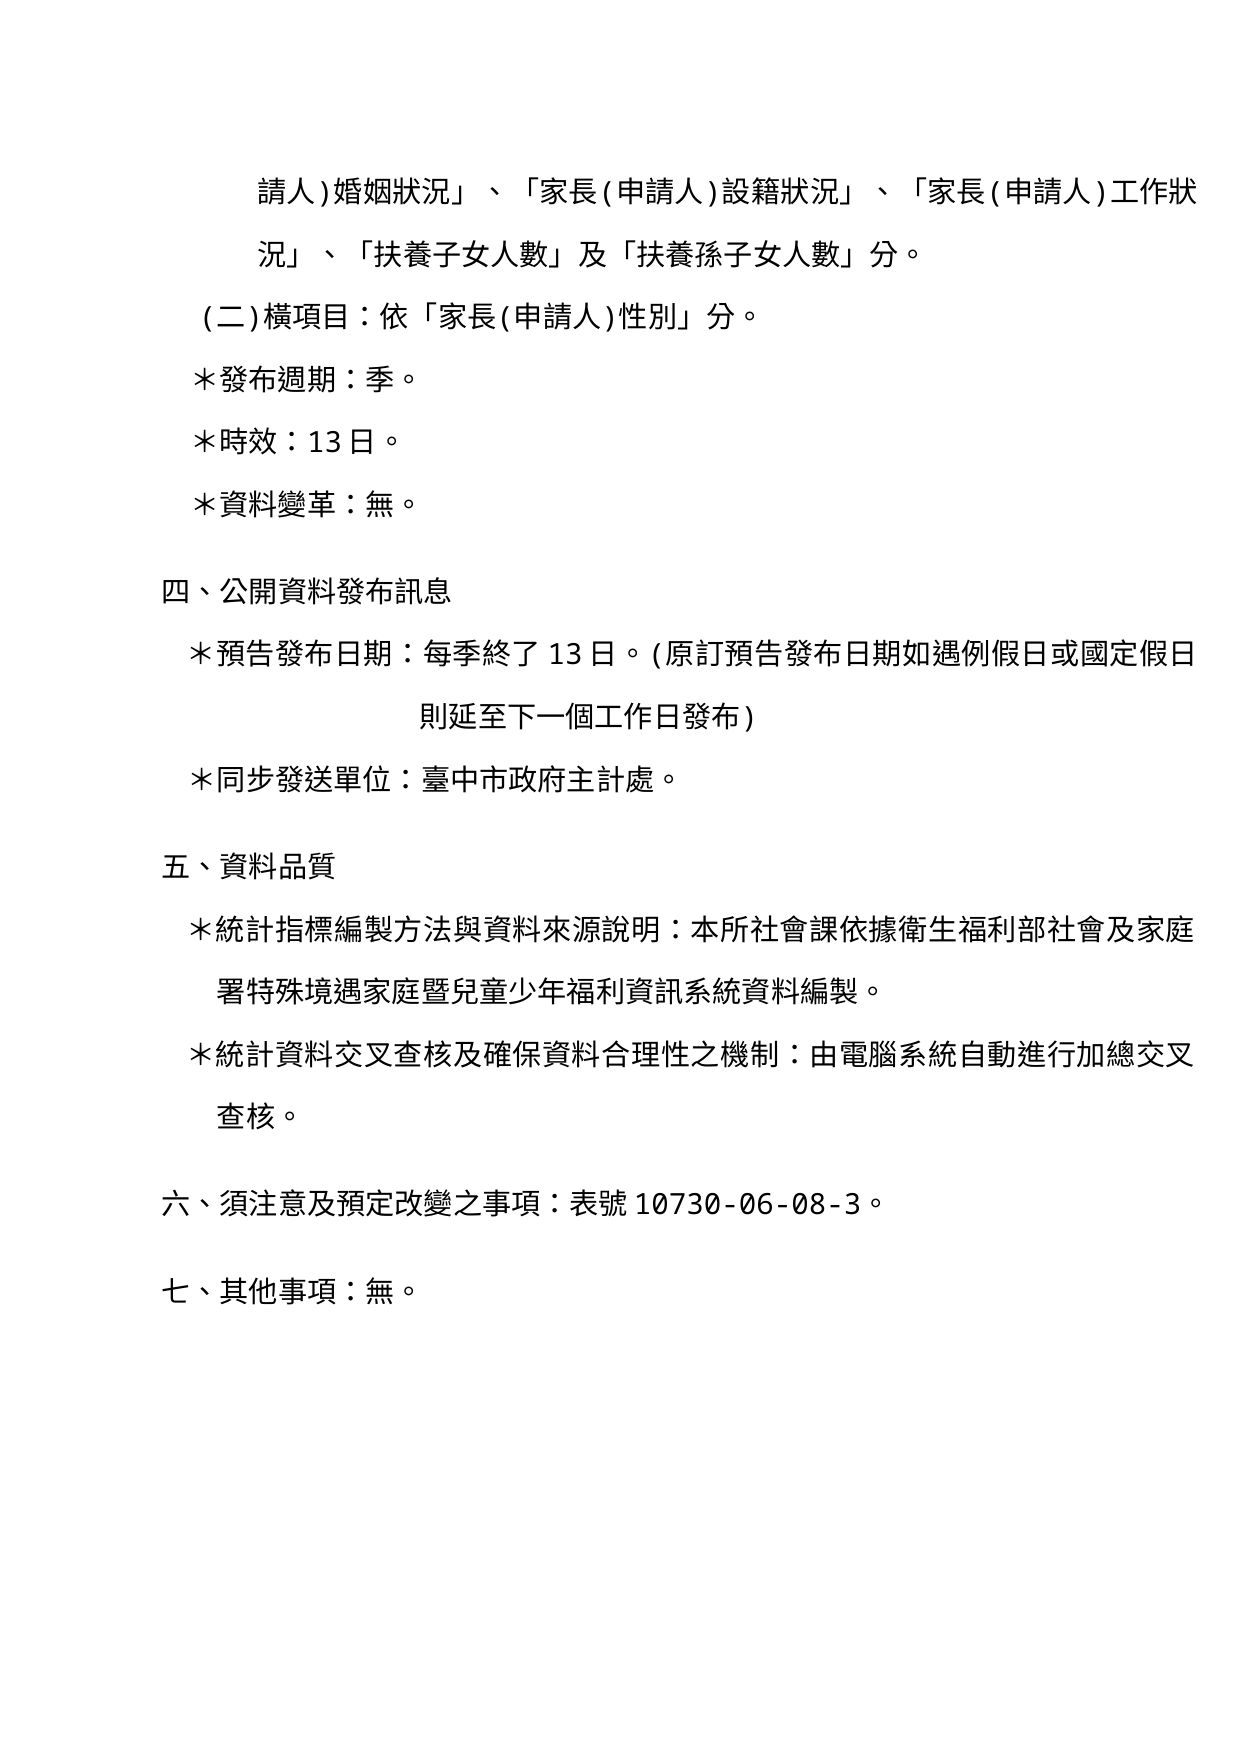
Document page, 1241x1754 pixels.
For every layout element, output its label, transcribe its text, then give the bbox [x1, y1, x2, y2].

table_header 統計資料背景說明 資料種類：社會福利服務統計 資料項目：臺中市沙鹿區特殊境遇家庭概況 一、發布及編製機關單位 ＊發布機關、單位：臺中市沙鹿區公所會計室 ＊編製單位：臺中市沙鹿區公所社會課 ＊聯絡電話：04-26634151 ＊傳真：04-26634161 ＊電子信箱：g101225a@taichung.gov.tw 二、發布形式 口頭： （ ）記者會或說明會 書面： （ ）新聞稿 （ ）報表 （ ）書刊，刊名： ＊電子媒體： （ ）線上書刊及資料庫，網址： （ ）磁片 （ ）光碟片 （V）其他（報表） 三、資料範圍、週期及時效 ＊統計地區範圍及對象：凡依據特殊境遇家庭扶助條例規定本年辦理之扶助或認定身分符合之特殊境遇家庭及其扶養子女，均為統計對象。 ＊統計標準時間：第1季以1至3月、第2季以1至6月、第3季以1至9月、第4季以1至12月之事實為準。 ＊統計項目定義： (一)特殊境遇家庭：指家庭總收入按全家人口平均分配，每人每月未超過政府當年公布最低生活費用標準2.5倍，且未超過臺灣地區平均每人每月消費支出1.5倍，並具有下列情形之一者： 1.65歲以下，其配偶死亡，或失蹤經向警察機關報案協尋未獲達6個月以上。 2.因配偶惡意遺棄或受配偶不堪同居之虐待，經判決離婚確定或已完成協議離婚登記。 3.家庭暴力受害。 4.未婚懷孕婦女，懷胎3個月以上至分娩2個月內。 5.因離婚、喪偶、未婚生子獨自扶養18歲以下子女或獨自扶養18歲以下父母無力扶養之孫子女，其無工作能力，或雖有工作能力，因遭遇重大傷病或照顧6歲以下子女致不能工作。 6.配偶處1年以上之徒刑或受拘束人身自由之保安處分1年以上，且在執行中。 7.其他經評估，因3個月內生活發生重大變故導致生活、經濟困難者，且其重大變故非因個人責任、債務、非因自願性失業等事由。 (二)特殊境遇家庭戶數：依當年至當季底止依據特殊境遇家庭扶助條例規定扶助或認定身分符合之特殊境遇家庭戶數計算之，例如：當年累計至當季底同1戶領有2項以上補助(含：緊急生活扶助、傷病醫療補助、法律訴訟補助、子女生活津貼、兒童托育津貼、子女教育補助等)，僅計1戶。 (三)家長(申請人)年齡：家長係指符合資格之申請人，依核定補助或認定時計算年齡，係以實足年齡計算。 (四)家長(申請人)婚姻狀況：家長係指符合資格之申請人，依戶籍登記規定分未婚、有偶、離婚、喪偶，僅能選擇1種狀況填列之。 (五)家長(申請人)設籍狀況：家長係指符合資格之申請人，依設籍狀況分一般、原住民、大陸籍(含港澳)、外國籍，僅能選擇1種狀況計算之。例如：已取得身分證之外籍配偶，依設籍狀況列計；大陸籍與外國籍係指專簽案件。 (六)家長(申請人)工作狀況：家長係指符合資格之申請人，依設籍狀況分有工作、無工作、臨時性工作，僅能選擇1種狀況計算之。 (七)扶養子女人數：依特殊境遇家庭之家長（申請人）實際扶養未婚子女人數計算之(不限年齡)，例如：特殊境遇家庭之家長實際扶養3名子女(分別為20、15、8歲)，以3人計算之。 (八)扶養子女性別：依特殊境遇家庭之家長（申請人）實際扶養未婚子女性別計算之，例如：特殊境遇家庭之家長實際扶養3名子女(分別為女、男、女)，以子女2名女性、1名男性計算之。 (九)扶養孫子女人數：依特殊境遇家庭之家長（申請人）實際扶養未婚孫子女人數計算之(不限年齡)，例如：特殊境遇家庭之家長實際扶養3名孫子女(分別為20、15、8歲)，以3人計算之。 (十)扶養孫子女性別：依特殊境遇家庭之家長（申請人）實際扶養未婚孫子女性別計算之， 例如：特殊境遇家庭之家長實際扶養3名孫子女(分別為女、男、女)，以孫子女2名女性、1名男性計算之。 ＊統計單位：戶、人。 ＊統計分類： (一)縱項目：依「特殊境遇家庭戶數」、「家長(申請人)年齡」、「家長(申請人)婚姻狀況」、「家長(申請人)設籍狀況」、「家長(申請人)工作狀況」、「扶養子女人數」及「扶養孫子女人數」分。 (二)橫項目：依「家長(申請人)性別」分。 ＊發布週期：季。 ＊時效：13日。 ＊資料變革：無。 四、公開資料發布訊息 ＊預告發布日期：每季終了13日。(原訂預告發布日期如遇例假日或國定假日則延至下一個工作日發布) ＊同步發送單位：臺中市政府主計處。 五、資料品質 ＊統計指標編製方法與資料來源說明：本所社會課依據衛生福利部社會及家庭署特殊境遇家庭暨兒童少年福利資訊系統資料編製。 ＊統計資料交叉查核及確保資料合理性之機制：由電腦系統自動進行加總交叉查核。 六、須注意及預定改變之事項：表號10730-06-08-3。 七、其他事項：無。 [150, 148, 1209, 1311]
